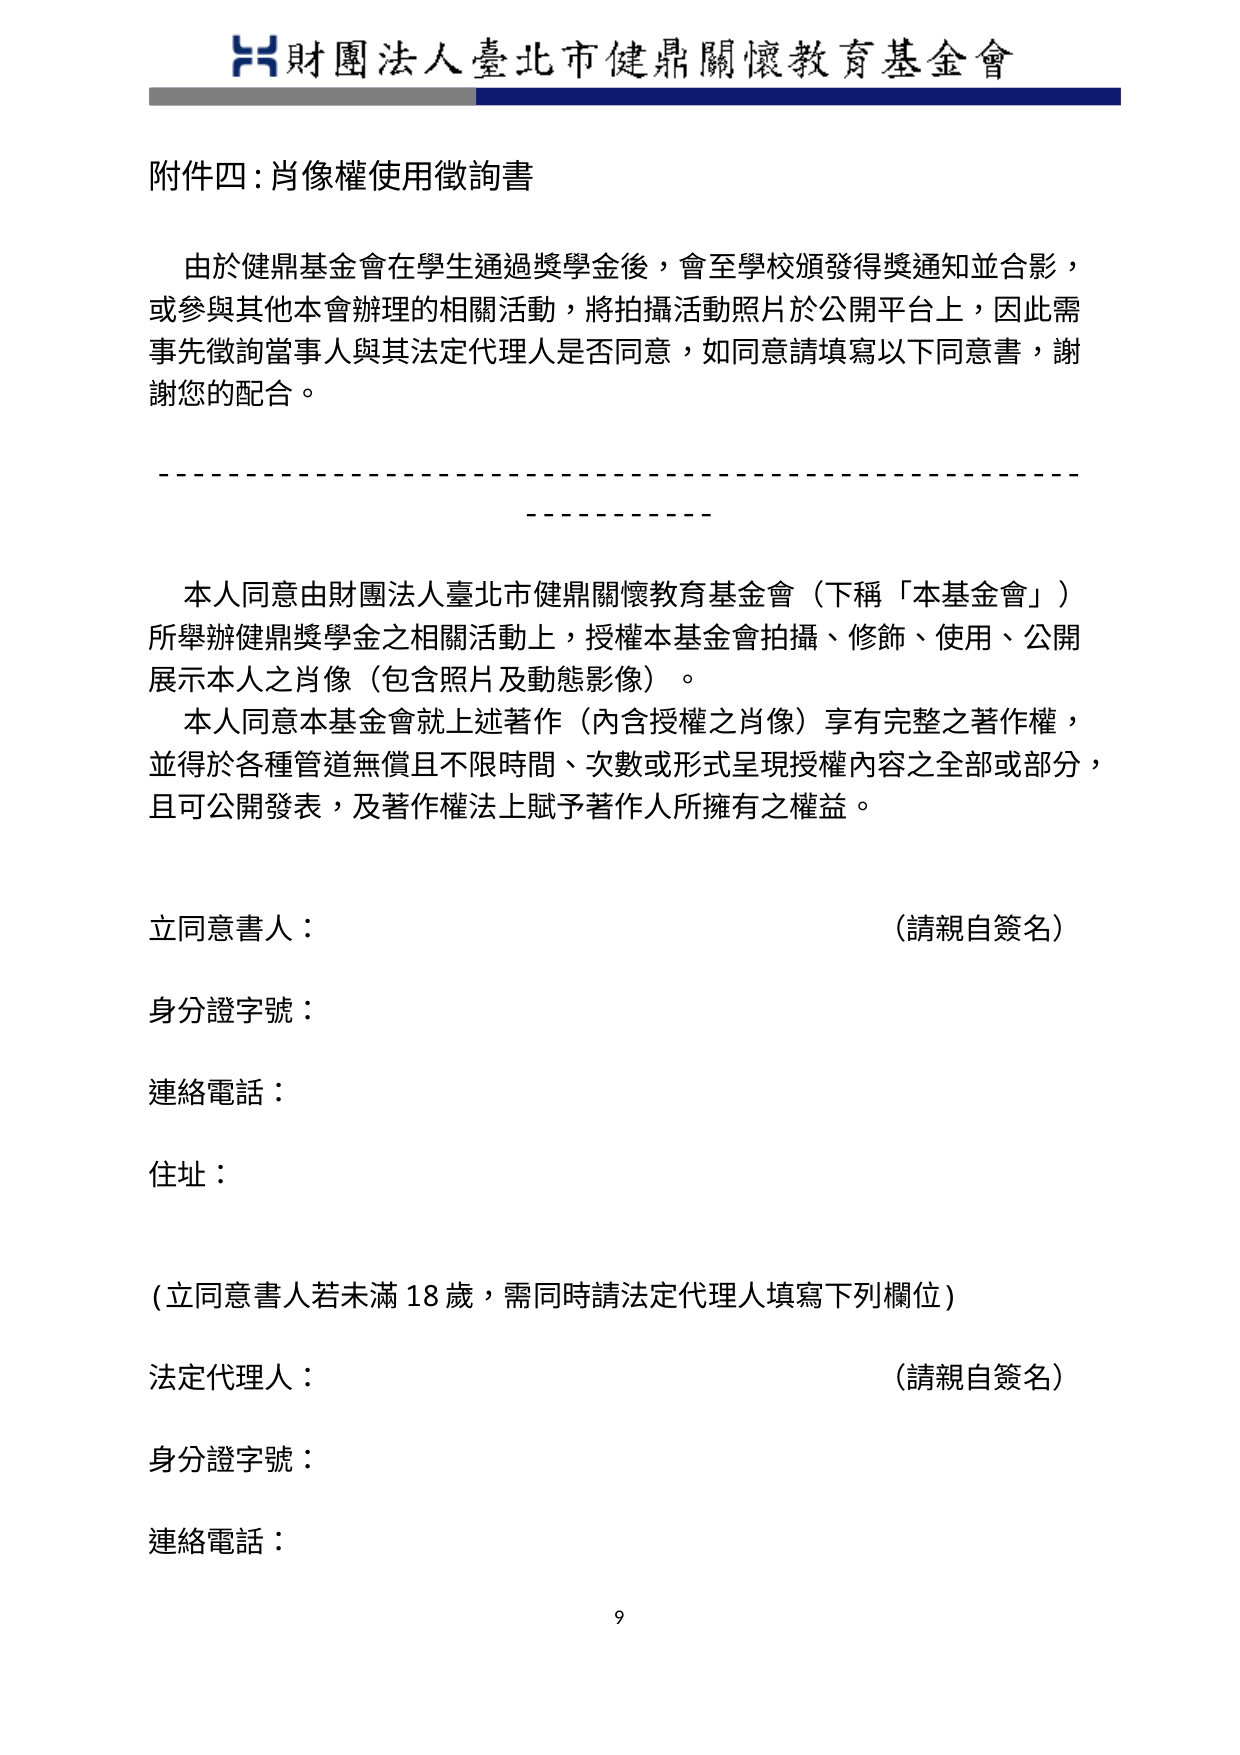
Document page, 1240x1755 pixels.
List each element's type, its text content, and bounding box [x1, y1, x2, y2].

text (立同意書人若未滿18歲，需同時請法定代理人填寫下列欄位) [148, 1273, 1089, 1315]
text 身分證字號： [148, 1437, 1089, 1479]
text ---------------------------------------------------------------- [148, 453, 1089, 532]
text 本人同意本基金會就上述著作（內含授權之肖像）享有完整之著作權，並得於各種管道無償且不限時間、次數或形式呈現授權內容之全部或部分，且可公開發表，及著作權法上賦予著作人所擁有之權益。 [148, 699, 1089, 826]
text 法定代理人： （請親自簽名） [148, 1355, 1089, 1397]
text 住址： [148, 1151, 1089, 1193]
text 附件四:肖像權使用徵詢書 [148, 150, 1089, 198]
text 連絡電話： [148, 1069, 1089, 1111]
text 立同意書人： （請親自簽名） [148, 905, 1089, 947]
text 由於健鼎基金會在學生通過獎學金後，會至學校頒發得獎通知並合影，或參與其他本會辦理的相關活動，將拍攝活動照片於公開平台上，因此需事先徵詢當事人與其法定代理人是否同意，如同意請填寫以下同意書，謝謝您的配合。 [148, 244, 1089, 413]
text 本人同意由財團法人臺北市健鼎關懷教育基金會（下稱「本基金會」）所舉辦健鼎獎學金之相關活動上，授權本基金會拍攝、修飾、使用、公開展示本人之肖像（包含照片及動態影像）。 [148, 572, 1089, 699]
text 身分證字號： [148, 987, 1089, 1029]
text 連絡電話： [148, 1519, 1089, 1561]
